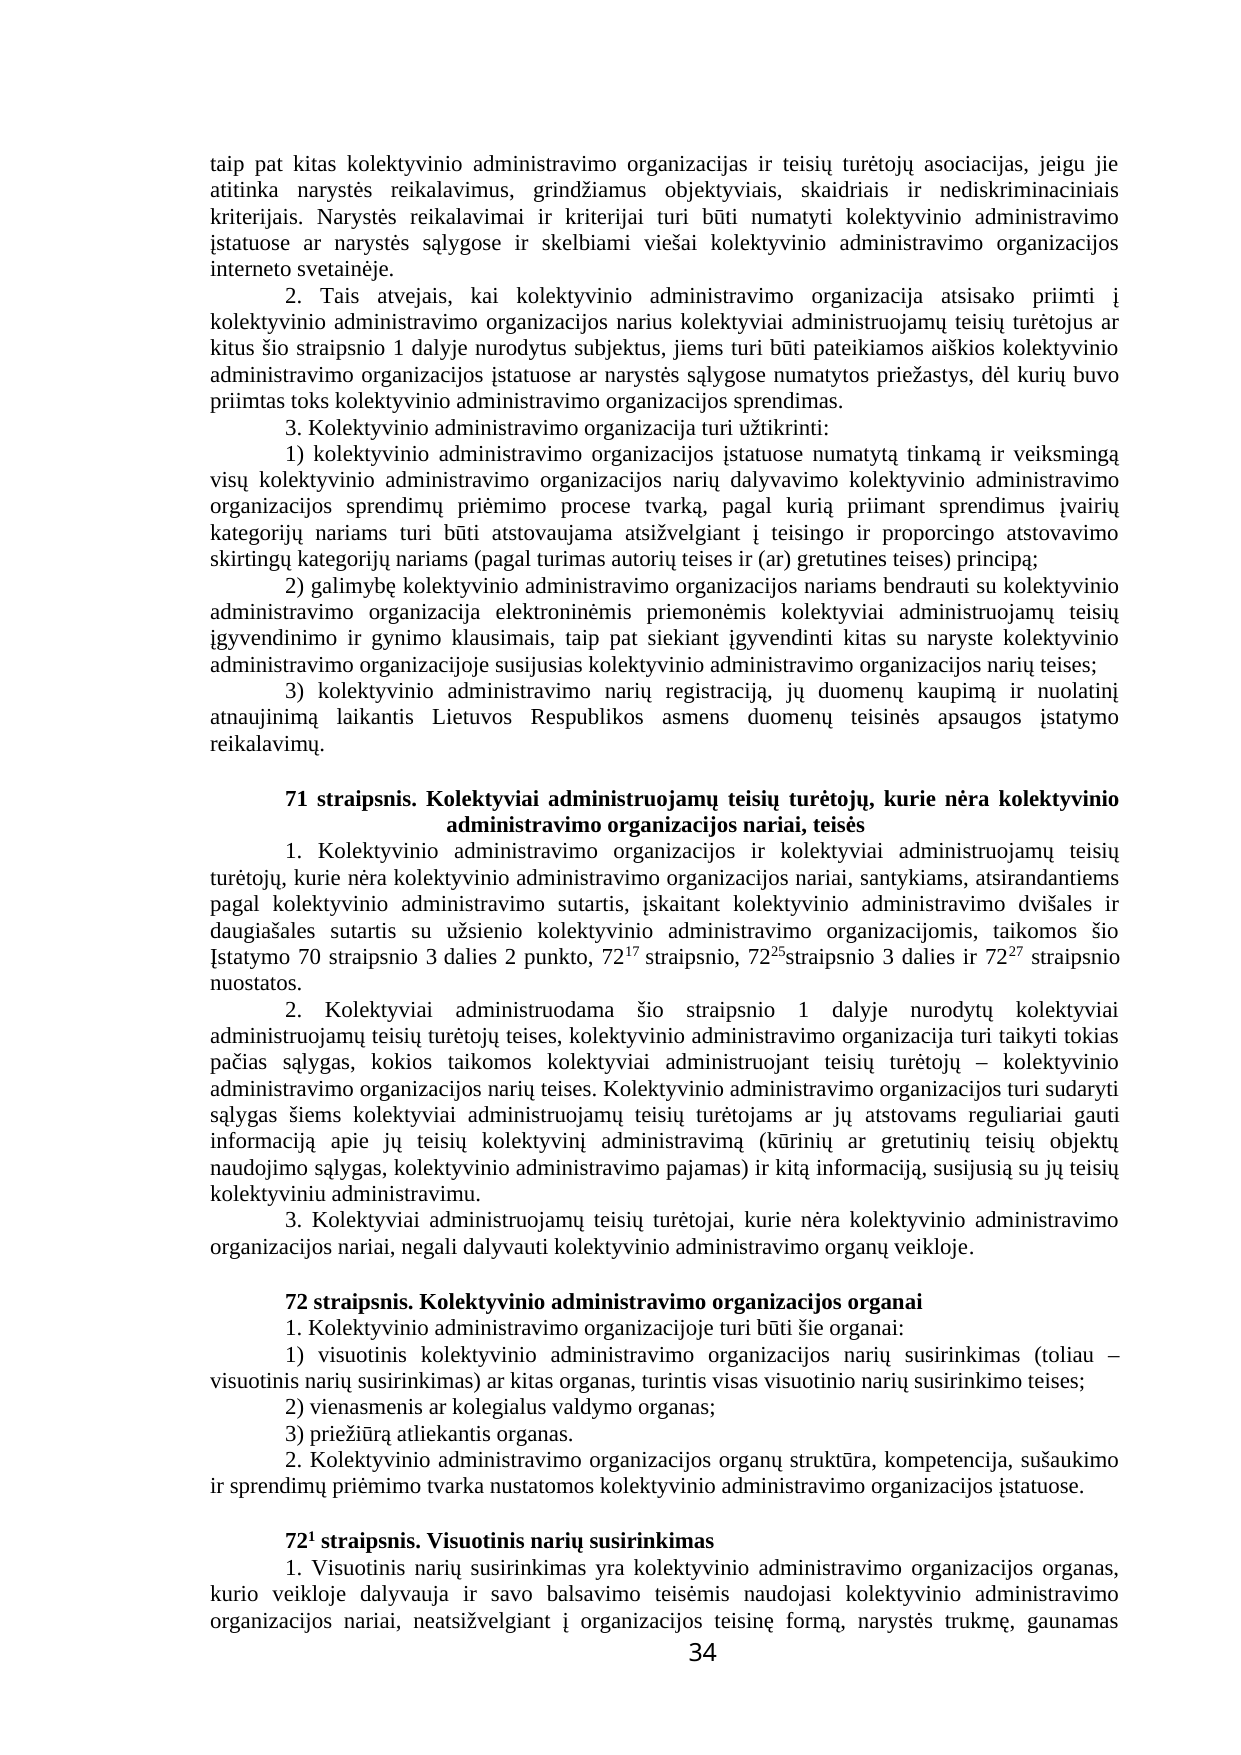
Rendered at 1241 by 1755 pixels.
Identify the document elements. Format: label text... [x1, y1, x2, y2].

text 2. Tais atvejais, kai kolektyvinio administravimo organizacija atsisako priimti į kolektyvinio administravimo organizacijos narius kolektyviai administruojamų teisių turėtojus ar kitus šio straipsnio 1 dalyje nurodytus subjektus, jiems turi būti pateikiamos aiškios kolektyvinio administravimo organizacijos įstatuose ar narystės sąlygose numatytos priežastys, dėl kurių buvo priimtas toks kolektyvinio administravimo organizacijos sprendimas. [210, 282, 1120, 413]
text taip pat kitas kolektyvinio administravimo organizacijas ir teisių turėtojų asociacijas, jeigu jie atitinka narystės reikalavimus, grindžiamus objektyviais, skaidriais ir nediskriminaciniais kriterijais. Narystės reikalavimai ir kriterijai turi būti numatyti kolektyvinio administravimo įstatuose ar narystės sąlygose ir skelbiami viešai kolektyvinio administravimo organizacijos interneto svetainėje. [210, 150, 1120, 282]
text 3. Kolektyvinio administravimo organizacija turi užtikrinti: [210, 413, 1120, 440]
text 3) kolektyvinio administravimo narių registraciją, jų duomenų kaupimą ir nuolatinį atnaujinimą laikantis Lietuvos Respublikos asmens duomenų teisinės apsaugos įstatymo reikalavimų. [210, 677, 1120, 756]
text 2. Kolektyviai administruodama šio straipsnio 1 dalyje nurodytų kolektyviai administruojamų teisių turėtojų teises, kolektyvinio administravimo organizacija turi taikyti tokias pačias sąlygas, kokios taikomos kolektyviai administruojant teisių turėtojų – kolektyvinio administravimo organizacijos narių teises. Kolektyvinio administravimo organizacijos turi sudaryti sąlygas šiems kolektyviai administruojamų teisių turėtojams ar jų atstovams reguliariai gauti informaciją apie jų teisių kolektyvinį administravimą (kūrinių ar gretutinių teisių objektų naudojimo sąlygas, kolektyvinio administravimo pajamas) ir kitą informaciją, susijusią su jų teisių kolektyviniu administravimu. [210, 996, 1120, 1207]
text 2) galimybę kolektyvinio administravimo organizacijos nariams bendrauti su kolektyvinio administravimo organizacija elektroninėmis priemonėmis kolektyviai administruojamų teisių įgyvendinimo ir gynimo klausimais, taip pat siekiant įgyvendinti kitas su naryste kolektyvinio administravimo organizacijoje susijusias kolektyvinio administravimo organizacijos narių teises; [210, 572, 1120, 677]
text 1. Kolektyvinio administravimo organizacijoje turi būti šie organai: [210, 1314, 1120, 1341]
text 1. Kolektyvinio administravimo organizacijos ir kolektyviai administruojamų teisių turėtojų, kurie nėra kolektyvinio administravimo organizacijos nariai, santykiams, atsirandantiems pagal kolektyvinio administravimo sutartis, įskaitant kolektyvinio administravimo dvišales ir daugiašales sutartis su užsienio kolektyvinio administravimo organizacijomis, taikomos šio Įstatymo 70 straipsnio 3 dalies 2 punkto, 7217 straipsnio, 7225straipsnio 3 dalies ir 7227 straipsnio nuostatos. [210, 838, 1120, 996]
text 721 straipsnis. Visuotinis narių susirinkimas [210, 1528, 1120, 1554]
text 1. Visuotinis narių susirinkimas yra kolektyvinio administravimo organizacijos organas, kurio veikloje dalyvauja ir savo balsavimo teisėmis naudojasi kolektyvinio administravimo organizacijos nariai, neatsižvelgiant į organizacijos teisinę formą, narystės trukmę, gaunamas [210, 1554, 1120, 1633]
text 2. Kolektyvinio administravimo organizacijos organų struktūra, kompetencija, sušaukimo ir sprendimų priėmimo tvarka nustatomos kolektyvinio administravimo organizacijos įstatuose. [210, 1446, 1120, 1499]
text 2) vienasmenis ar kolegialus valdymo organas; [210, 1393, 1120, 1420]
text 3. Kolektyviai administruojamų teisių turėtojai, kurie nėra kolektyvinio administravimo organizacijos nariai, negali dalyvauti kolektyvinio administravimo organų veikloje. [210, 1207, 1120, 1259]
text 1) kolektyvinio administravimo organizacijos įstatuose numatytą tinkamą ir veiksmingą visų kolektyvinio administravimo organizacijos narių dalyvavimo kolektyvinio administravimo organizacijos sprendimų priėmimo procese tvarką, pagal kurią priimant sprendimus įvairių kategorijų nariams turi būti atstovaujama atsižvelgiant į teisingo ir proporcingo atstovavimo skirtingų kategorijų nariams (pagal turimas autorių teises ir (ar) gretutines teises) principą; [210, 440, 1120, 572]
text 71 straipsnis. Kolektyviai administruojamų teisių turėtojų, kurie nėra kolektyvinio administravimo organizacijos nariai, teisės [285, 785, 1120, 838]
text 1) visuotinis kolektyvinio administravimo organizacijos narių susirinkimas (toliau – visuotinis narių susirinkimas) ar kitas organas, turintis visas visuotinio narių susirinkimo teises; [210, 1341, 1120, 1393]
text 72 straipsnis. Kolektyvinio administravimo organizacijos organai [210, 1288, 1120, 1314]
text 3) priežiūrą atliekantis organas. [210, 1420, 1120, 1446]
